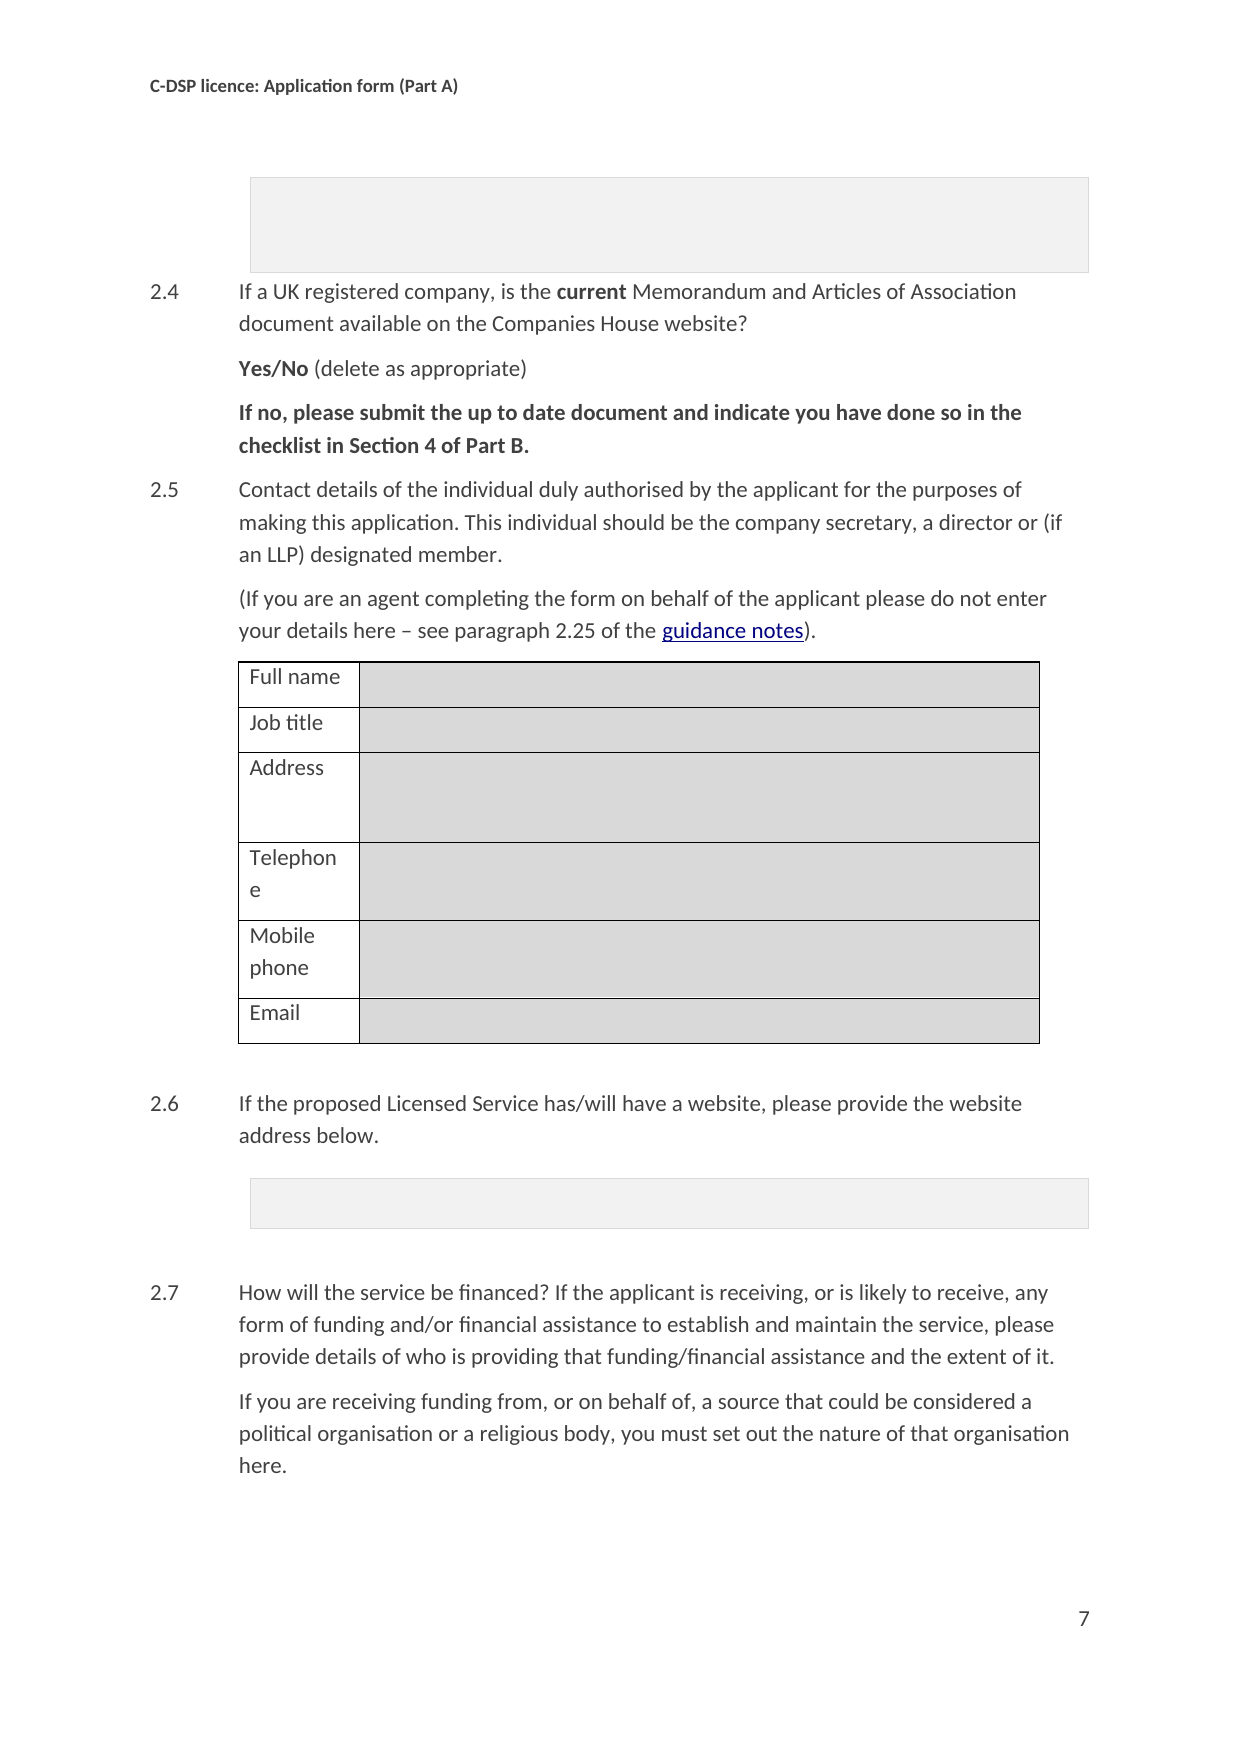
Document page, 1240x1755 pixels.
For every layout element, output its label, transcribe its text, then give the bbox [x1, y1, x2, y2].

table_cell Email [239, 999, 359, 1043]
table_cell Address [239, 753, 359, 842]
text If you are receiving funding from, or on behalf of, a source that could be considered a political organisation or a religious body, you must set out the nature of that organisation here. [239, 1387, 1089, 1479]
text (If you are an agent completing the form on behalf of the applicant please do not enter your details here – see paragraph 2.25 of the guidance notes). [239, 584, 1089, 645]
table_cell [360, 843, 1039, 920]
table_header Full name [239, 663, 359, 707]
text Yes/No (delete as appropriate) [225, 354, 1089, 382]
text If no, please submit the up to date document and indicate you have done so in the checklist in Section 4 of Part B. [239, 398, 1089, 459]
table_cell [360, 708, 1039, 752]
list If a UK registered company, is the current Memorandum and Articles of Association document available on the Companies House website? [150, 277, 1089, 337]
table_cell Job title [239, 708, 359, 752]
table_cell Telephone [239, 843, 359, 920]
table_cell [360, 921, 1039, 997]
list How will the service be financed? If the applicant is receiving, or is likely to receive, any form of funding and/or financial assistance to establish and maintain the service, please provide details of who is providing that funding/financial assistance and the extent of it. [150, 1278, 1089, 1370]
table_cell [360, 999, 1039, 1043]
table_cell [360, 753, 1039, 842]
list Contact details of the individual duly authorised by the applicant for the purposes of making this application. This individual should be the company secretary, a director or (if an LLP) designated member. [150, 475, 1089, 568]
table_header [360, 663, 1039, 707]
list If the proposed Licensed Service has/will have a website, please provide the website address below. [150, 1089, 1089, 1149]
table_cell Mobile phone [239, 921, 359, 997]
